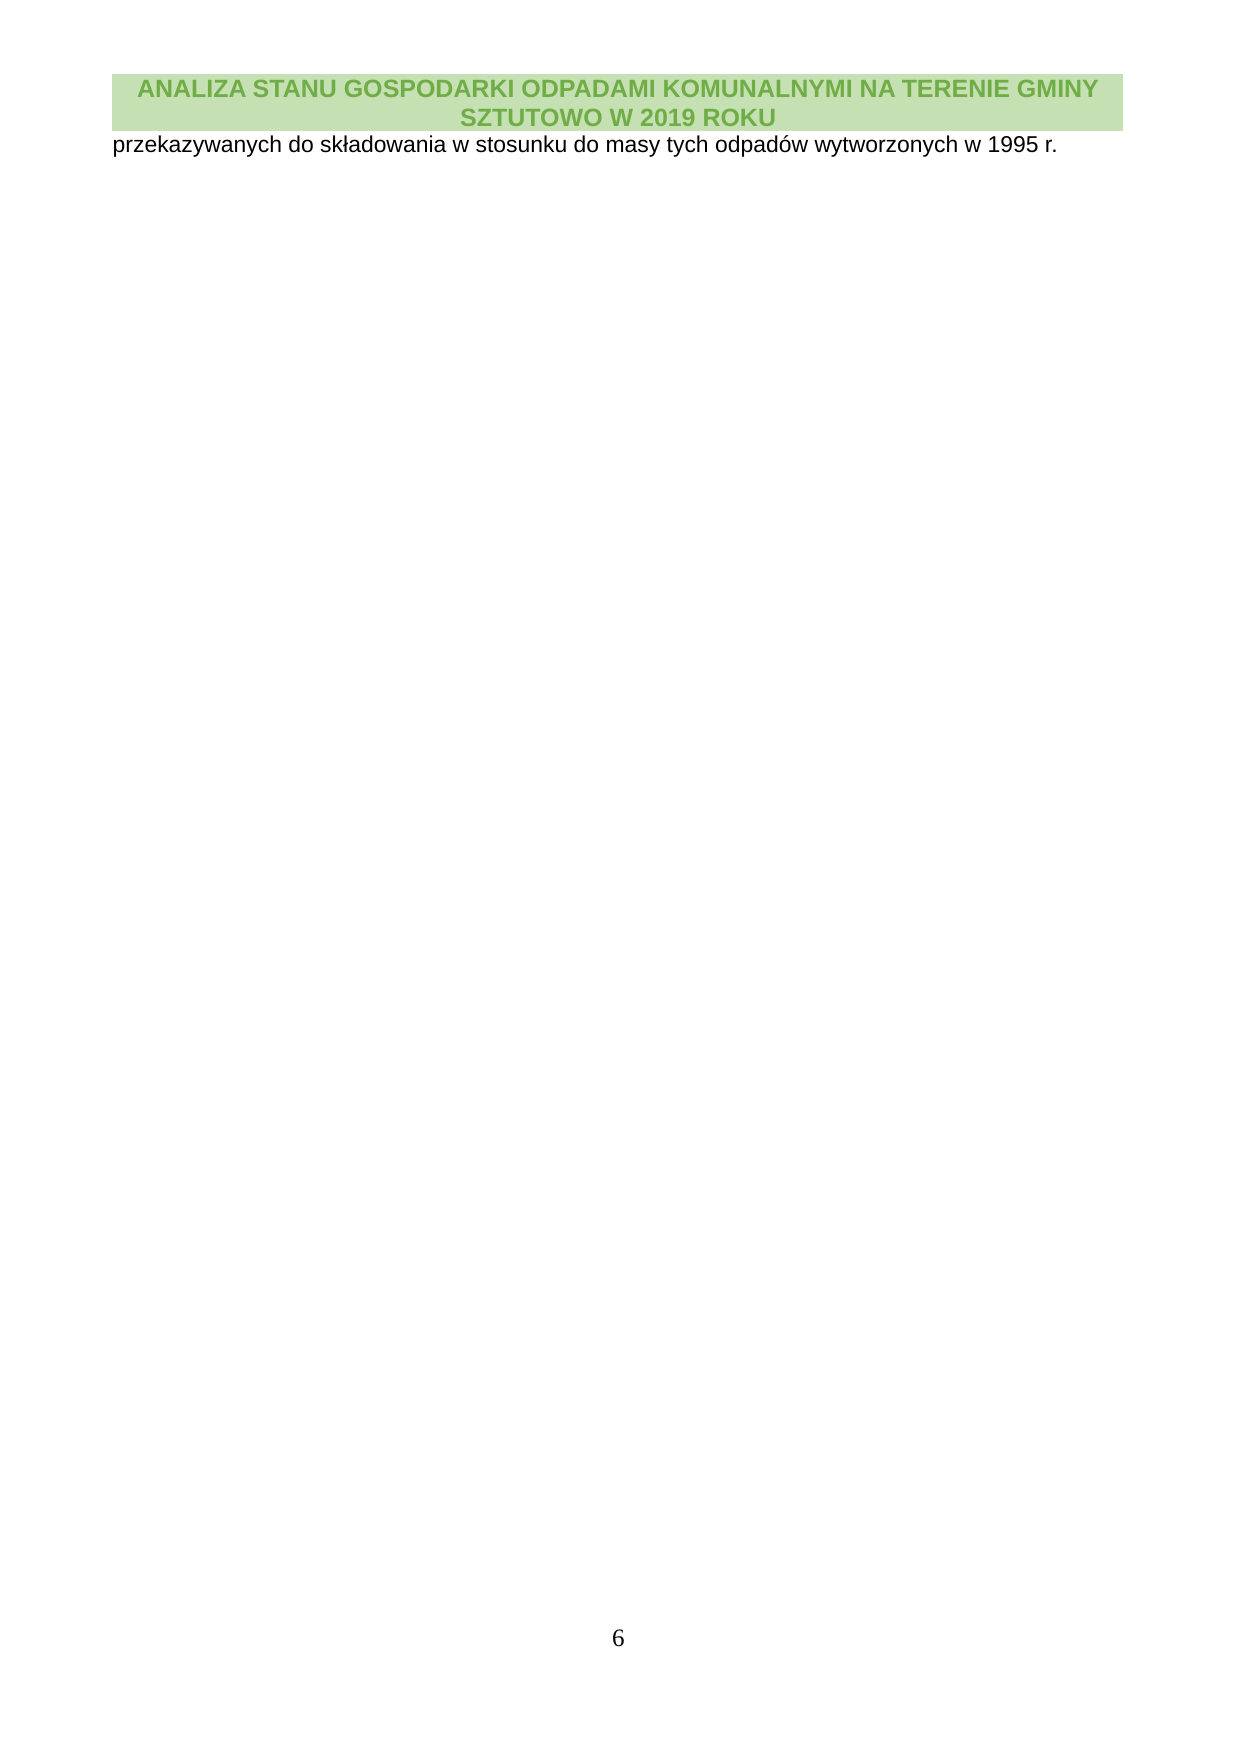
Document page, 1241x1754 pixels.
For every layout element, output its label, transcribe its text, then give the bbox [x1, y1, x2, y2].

text przekazywanych do składowania w stosunku do masy tych odpadów wytworzonych w 1995 r. [112, 131, 1122, 158]
